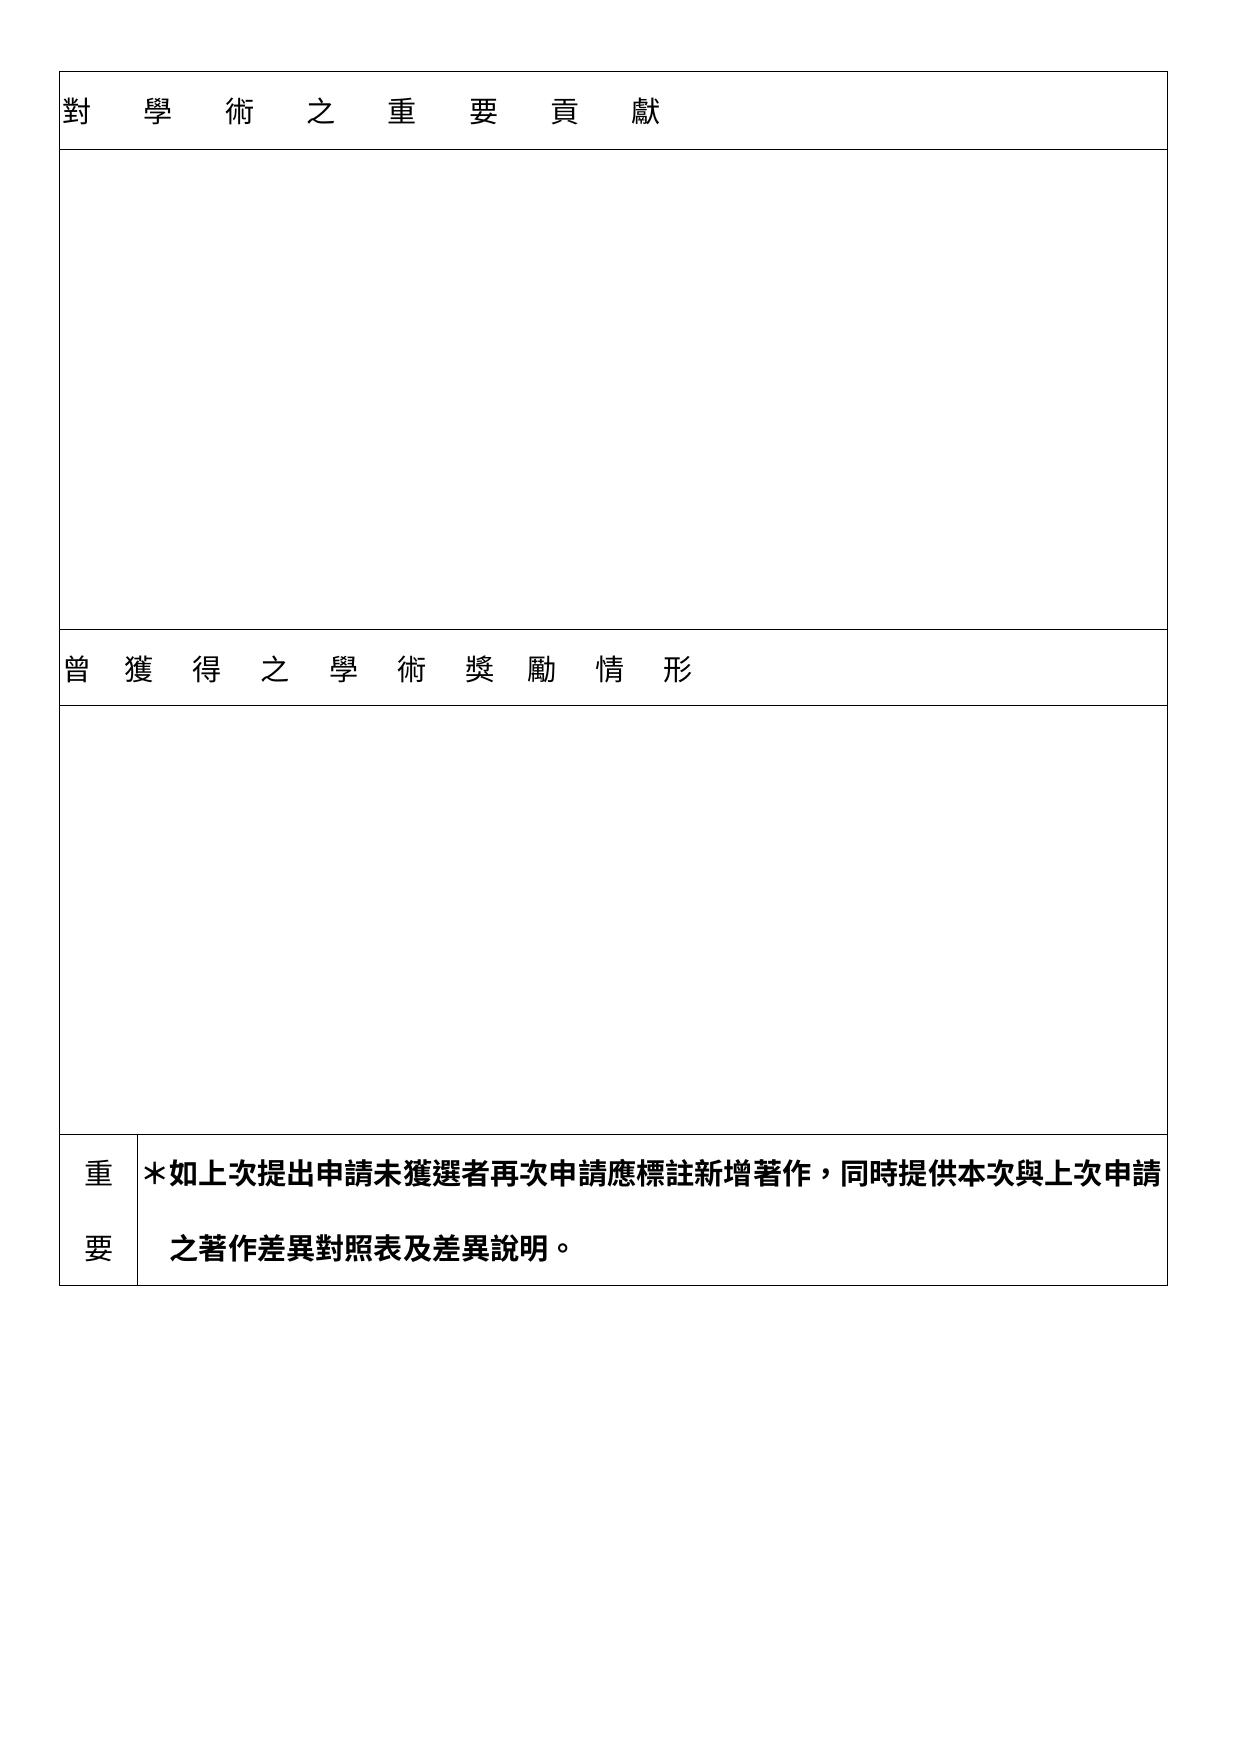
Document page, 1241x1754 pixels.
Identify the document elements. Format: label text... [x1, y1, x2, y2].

table_cell 曾 獲 得 之 學 術 獎 勵 情 形 [60, 630, 1167, 705]
table_cell [60, 706, 1167, 1133]
table_cell ＊如上次提出申請未獲選者再次申請應標註新增著作，同時提供本次與上次申請之著作差異對照表及差異說明。 [138, 1135, 1167, 1284]
table_cell 重 要 [60, 1135, 137, 1284]
table_cell [60, 150, 1167, 629]
table_cell 對 學 術 之 重 要 貢 獻 [60, 72, 1167, 149]
